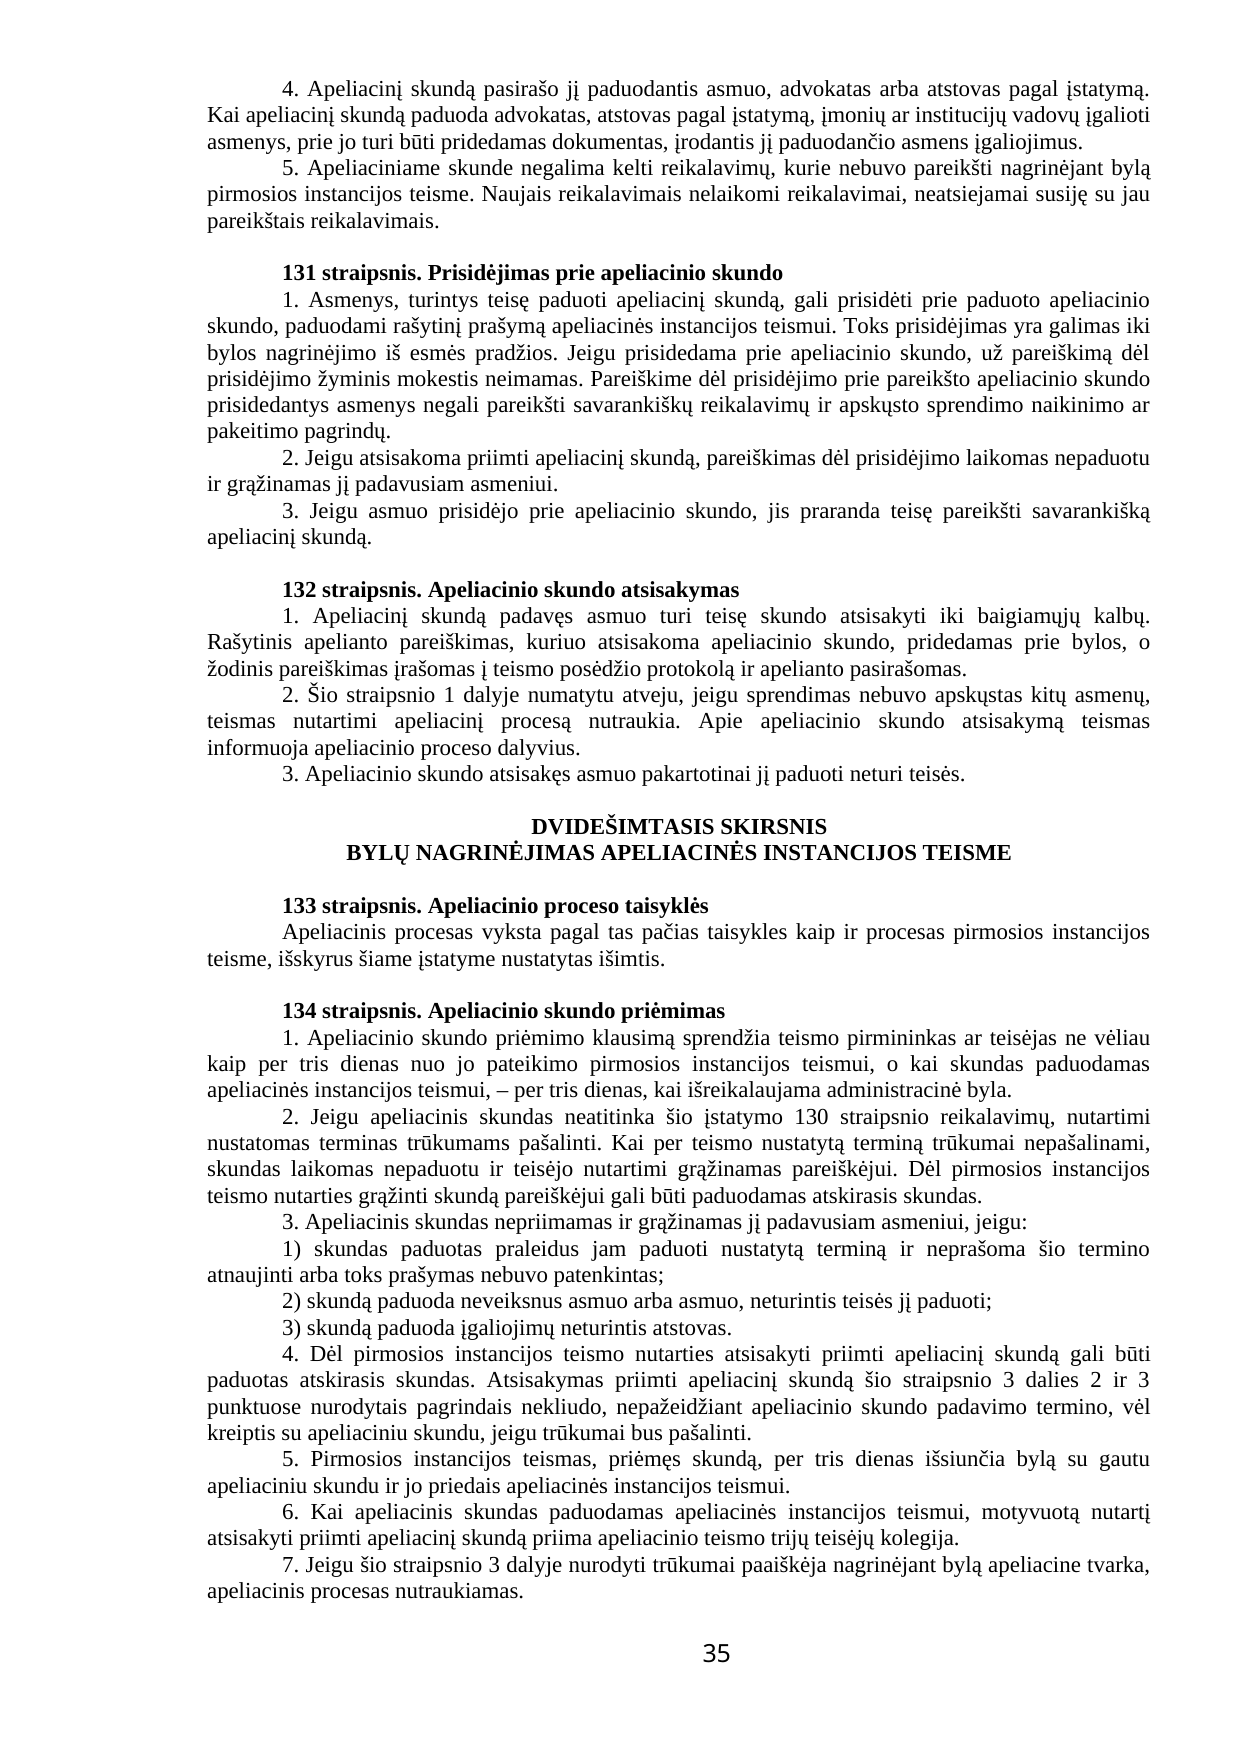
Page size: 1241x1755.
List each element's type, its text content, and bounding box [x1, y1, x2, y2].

text Apeliacinis procesas vyksta pagal tas pačias taisykles kaip ir procesas pirmosios instancijos teisme, išskyrus šiame įstatyme nustatytas išimtis. [207, 918, 1152, 971]
text DVIDEŠIMTASIS SKIRSNIS [207, 813, 1152, 839]
text 132 straipsnis. Apeliacinio skundo atsisakymas [207, 576, 1152, 602]
text 6. Kai apeliacinis skundas paduodamas apeliacinės instancijos teismui, motyvuotą nutartį atsisakyti priimti apeliacinį skundą priima apeliacinio teismo trijų teisėjų kolegija. [207, 1498, 1152, 1551]
text 4. Apeliacinį skundą pasirašo jį paduodantis asmuo, advokatas arba atstovas pagal įstatymą. Kai apeliacinį skundą paduoda advokatas, atstovas pagal įstatymą, įmonių ar institucijų vadovų įgalioti asmenys, prie jo turi būti pridedamas dokumentas, įrodantis jį paduodančio asmens įgaliojimus. [207, 75, 1152, 154]
text 1. Apeliacinį skundą padavęs asmuo turi teisę skundo atsisakyti iki baigiamųjų kalbų. Rašytinis apelianto pareiškimas, kuriuo atsisakoma apeliacinio skundo, pridedamas prie bylos, o žodinis pareiškimas įrašomas į teismo posėdžio protokolą ir apelianto pasirašomas. [207, 602, 1152, 681]
text 3) skundą paduoda įgaliojimų neturintis atstovas. [207, 1314, 1152, 1340]
text 2. Šio straipsnio 1 dalyje numatytu atveju, jeigu sprendimas nebuvo apskųstas kitų asmenų, teismas nutartimi apeliacinį procesą nutraukia. Apie apeliacinio skundo atsisakymą teismas informuoja apeliacinio proceso dalyvius. [207, 681, 1152, 760]
text 134 straipsnis. Apeliacinio skundo priėmimas [207, 997, 1152, 1024]
text BYLŲ NAGRINĖJIMAS APELIACINĖS INSTANCIJOS TEISME [207, 839, 1152, 866]
text 3. Apeliacinis skundas nepriimamas ir grąžinamas jį padavusiam asmeniui, jeigu: [207, 1208, 1152, 1234]
text 3. Jeigu asmuo prisidėjo prie apeliacinio skundo, jis praranda teisę pareikšti savarankišką apeliacinį skundą. [207, 497, 1152, 549]
text 5. Apeliaciniame skunde negalima kelti reikalavimų, kurie nebuvo pareikšti nagrinėjant bylą pirmosios instancijos teisme. Naujais reikalavimais nelaikomi reikalavimai, neatsiejamai susiję su jau pareikštais reikalavimais. [207, 154, 1152, 233]
text 5. Pirmosios instancijos teismas, priėmęs skundą, per tris dienas išsiunčia bylą su gautu apeliaciniu skundu ir jo priedais apeliacinės instancijos teismui. [207, 1445, 1152, 1498]
text 1. Apeliacinio skundo priėmimo klausimą sprendžia teismo pirmininkas ar teisėjas ne vėliau kaip per tris dienas nuo jo pateikimo pirmosios instancijos teismui, o kai skundas paduodamas apeliacinės instancijos teismui, – per tris dienas, kai išreikalaujama administracinė byla. [207, 1024, 1152, 1103]
text 2) skundą paduoda neveiksnus asmuo arba asmuo, neturintis teisės jį paduoti; [207, 1287, 1152, 1314]
text 131 straipsnis. Prisidėjimas prie apeliacinio skundo [207, 259, 1152, 286]
text 2. Jeigu apeliacinis skundas neatitinka šio įstatymo 130 straipsnio reikalavimų, nutartimi nustatomas terminas trūkumams pašalinti. Kai per teismo nustatytą terminą trūkumai nepašalinami, skundas laikomas nepaduotu ir teisėjo nutartimi grąžinamas pareiškėjui. Dėl pirmosios instancijos teismo nutarties grąžinti skundą pareiškėjui gali būti paduodamas atskirasis skundas. [207, 1103, 1152, 1208]
text 7. Jeigu šio straipsnio 3 dalyje nurodyti trūkumai paaiškėja nagrinėjant bylą apeliacine tvarka, apeliacinis procesas nutraukiamas. [207, 1551, 1152, 1603]
text 1) skundas paduotas praleidus jam paduoti nustatytą terminą ir neprašoma šio termino atnaujinti arba toks prašymas nebuvo patenkintas; [207, 1234, 1152, 1287]
text 133 straipsnis. Apeliacinio proceso taisyklės [207, 892, 1152, 918]
text 1. Asmenys, turintys teisę paduoti apeliacinį skundą, gali prisidėti prie paduoto apeliacinio skundo, paduodami rašytinį prašymą apeliacinės instancijos teismui. Toks prisidėjimas yra galimas iki bylos nagrinėjimo iš esmės pradžios. Jeigu prisidedama prie apeliacinio skundo, už pareiškimą dėl prisidėjimo žyminis mokestis neimamas. Pareiškime dėl prisidėjimo prie pareikšto apeliacinio skundo prisidedantys asmenys negali pareikšti savarankiškų reikalavimų ir apskųsto sprendimo naikinimo ar pakeitimo pagrindų. [207, 286, 1152, 444]
text 2. Jeigu atsisakoma priimti apeliacinį skundą, pareiškimas dėl prisidėjimo laikomas nepaduotu ir grąžinamas jį padavusiam asmeniui. [207, 444, 1152, 497]
text 3. Apeliacinio skundo atsisakęs asmuo pakartotinai jį paduoti neturi teisės. [207, 760, 1152, 787]
text 4. Dėl pirmosios instancijos teismo nutarties atsisakyti priimti apeliacinį skundą gali būti paduotas atskirasis skundas. Atsisakymas priimti apeliacinį skundą šio straipsnio 3 dalies 2 ir 3 punktuose nurodytais pagrindais nekliudo, nepažeidžiant apeliacinio skundo padavimo termino, vėl kreiptis su apeliaciniu skundu, jeigu trūkumai bus pašalinti. [207, 1340, 1152, 1445]
